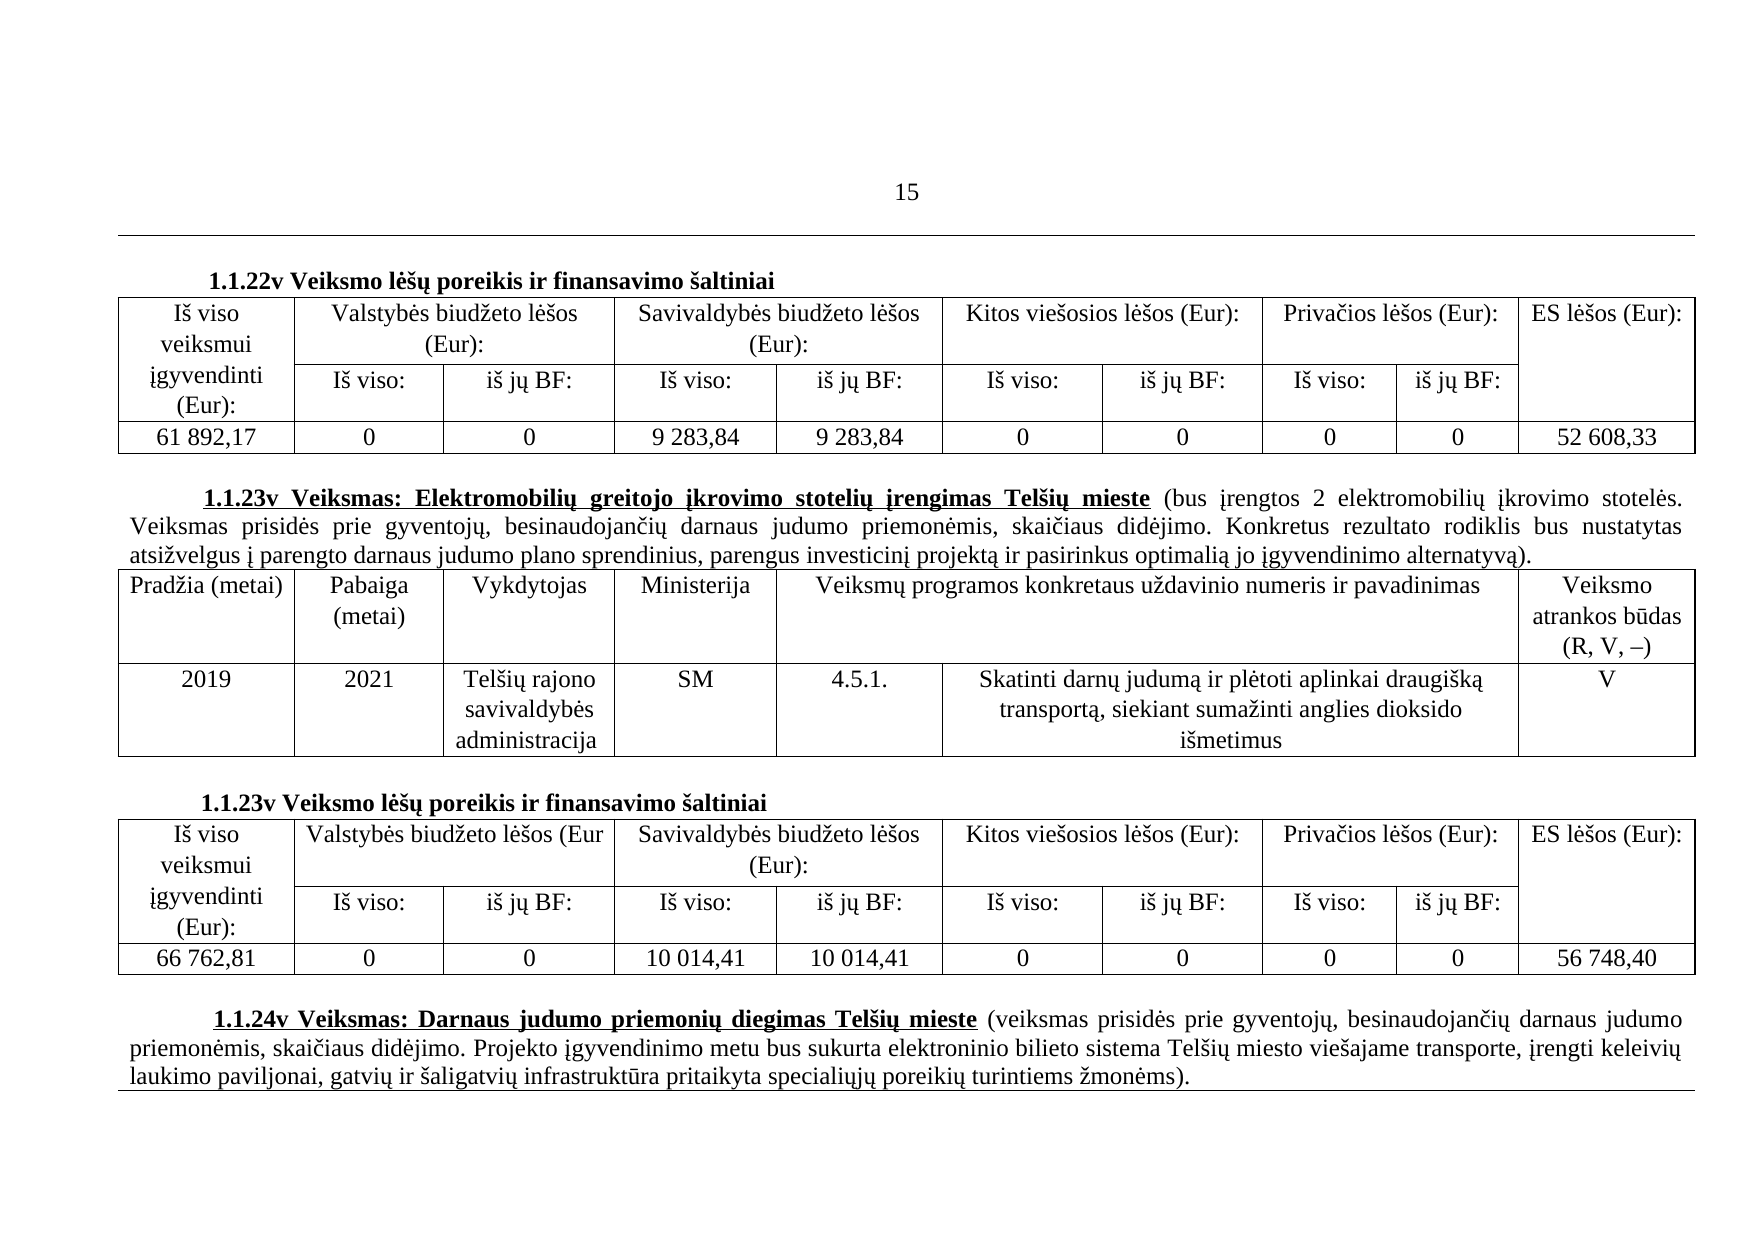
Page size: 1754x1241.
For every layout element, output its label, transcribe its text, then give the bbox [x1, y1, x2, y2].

table_cell 9 283,84 [777, 422, 942, 453]
table_cell Savivaldybės biudžeto lėšos (Eur): [615, 820, 942, 886]
table_cell Kitos viešosios lėšos (Eur): [943, 820, 1262, 886]
table_cell iš jų BF: [1397, 887, 1518, 942]
table_cell 66 762,81 [119, 944, 294, 974]
table_cell 10 014,41 [777, 944, 942, 974]
table_cell 1.1.23v Veiksmo lėšų poreikis ir finansavimo šaltiniai [118, 757, 1695, 818]
table_cell Pabaiga (metai) [295, 570, 443, 663]
table_cell Skatinti darnų judumą ir plėtoti aplinkai draugišką transportą, siekiant sumažinti anglies dioksido išmetimus [943, 664, 1518, 756]
table_cell V [1519, 664, 1694, 756]
table_cell 0 [1397, 944, 1518, 974]
table_cell 0 [444, 422, 614, 453]
table_cell Veiksmo atrankos būdas (R, V, –) [1519, 570, 1694, 663]
table_cell iš jų BF: [1397, 365, 1518, 421]
table_cell Pradžia (metai) [119, 570, 294, 663]
table_cell Privačios lėšos (Eur): [1263, 298, 1518, 364]
table_cell 56 748,40 [1519, 944, 1694, 974]
table_cell 1.1.24v Veiksmas: Darnaus judumo priemonių diegimas Telšių mieste (veiksmas prisidės prie gyventojų, besinaudojančių darnaus judumo priemonėmis, skaičiaus didėjimo. Projekto įgyvendinimo metu bus sukurta elektroninio bilieto sistema Telšių miesto viešajame transporte, įrengti keleivių laukimo paviljonai, gatvių ir šaligatvių infrastruktūra pritaikyta specialiųjų poreikių turintiems žmonėms). [118, 975, 1695, 1090]
table_cell SM [615, 664, 776, 756]
table_cell 0 [295, 944, 443, 974]
table_cell 1.1.23v Veiksmas: Elektromobilių greitojo įkrovimo stotelių įrengimas Telšių mieste (bus įrengtos 2 elektromobilių įkrovimo stotelės. Veiksmas prisidės prie gyventojų, besinaudojančių darnaus judumo priemonėmis, skaičiaus didėjimo. Konkretus rezultato rodiklis bus nustatytas atsižvelgus į parengto darnaus judumo plano sprendinius, parengus investicinį projektą ir pasirinkus optimalią jo įgyvendinimo alternatyvą). [118, 454, 1695, 569]
table_cell ES lėšos (Eur): [1519, 298, 1694, 421]
table_cell Iš viso: [1263, 887, 1396, 942]
table_cell 2019 [119, 664, 294, 756]
table_cell Vykdytojas [444, 570, 614, 663]
table_cell Iš viso: [943, 887, 1102, 942]
table_cell 61 892,17 [119, 422, 294, 453]
table_cell 0 [444, 944, 614, 974]
table_cell 0 [943, 422, 1102, 453]
table_cell 0 [1103, 422, 1262, 453]
table_cell 10 014,41 [615, 944, 776, 974]
table_cell Valstybės biudžeto lėšos (Eur [295, 820, 614, 886]
table_cell iš jų BF: [777, 887, 942, 942]
table_cell 0 [295, 422, 443, 453]
table_cell 2021 [295, 664, 443, 756]
table_cell ES lėšos (Eur): [1519, 820, 1694, 942]
table_cell Privačios lėšos (Eur): [1263, 820, 1518, 886]
table_cell iš jų BF: [444, 887, 614, 942]
table_cell Iš viso: [1263, 365, 1396, 421]
table_cell Kitos viešosios lėšos (Eur): [943, 298, 1262, 364]
table_cell Ministerija [615, 570, 776, 663]
table_cell Iš viso: [615, 365, 776, 421]
table_cell iš jų BF: [1103, 365, 1262, 421]
table_cell 4.5.1. [777, 664, 942, 756]
table_cell 1.1.22v Veiksmo lėšų poreikis ir finansavimo šaltiniai [118, 236, 1695, 297]
table_cell Savivaldybės biudžeto lėšos (Eur): [615, 298, 942, 364]
table_cell Veiksmų programos konkretaus uždavinio numeris ir pavadinimas [777, 570, 1518, 663]
table_cell iš jų BF: [1103, 887, 1262, 942]
table_cell iš jų BF: [444, 365, 614, 421]
table_cell Iš viso: [295, 365, 443, 421]
table_cell iš jų BF: [777, 365, 942, 421]
table_cell Telšių rajono savivaldybės administracija [444, 664, 614, 756]
table_cell 0 [943, 944, 1102, 974]
table_cell Valstybės biudžeto lėšos (Eur): [295, 298, 614, 364]
table_cell 0 [1263, 422, 1396, 453]
table_cell 0 [1397, 422, 1518, 453]
table_cell Iš viso: [295, 887, 443, 942]
table_cell 9 283,84 [615, 422, 776, 453]
table_cell Iš viso veiksmui įgyvendinti (Eur): [119, 820, 294, 942]
table_cell 0 [1103, 944, 1262, 974]
table_cell 0 [1263, 944, 1396, 974]
table_cell Iš viso veiksmui įgyvendinti (Eur): [119, 298, 294, 421]
table_cell Iš viso: [615, 887, 776, 942]
table_cell 52 608,33 [1519, 422, 1694, 453]
table_cell Iš viso: [943, 365, 1102, 421]
